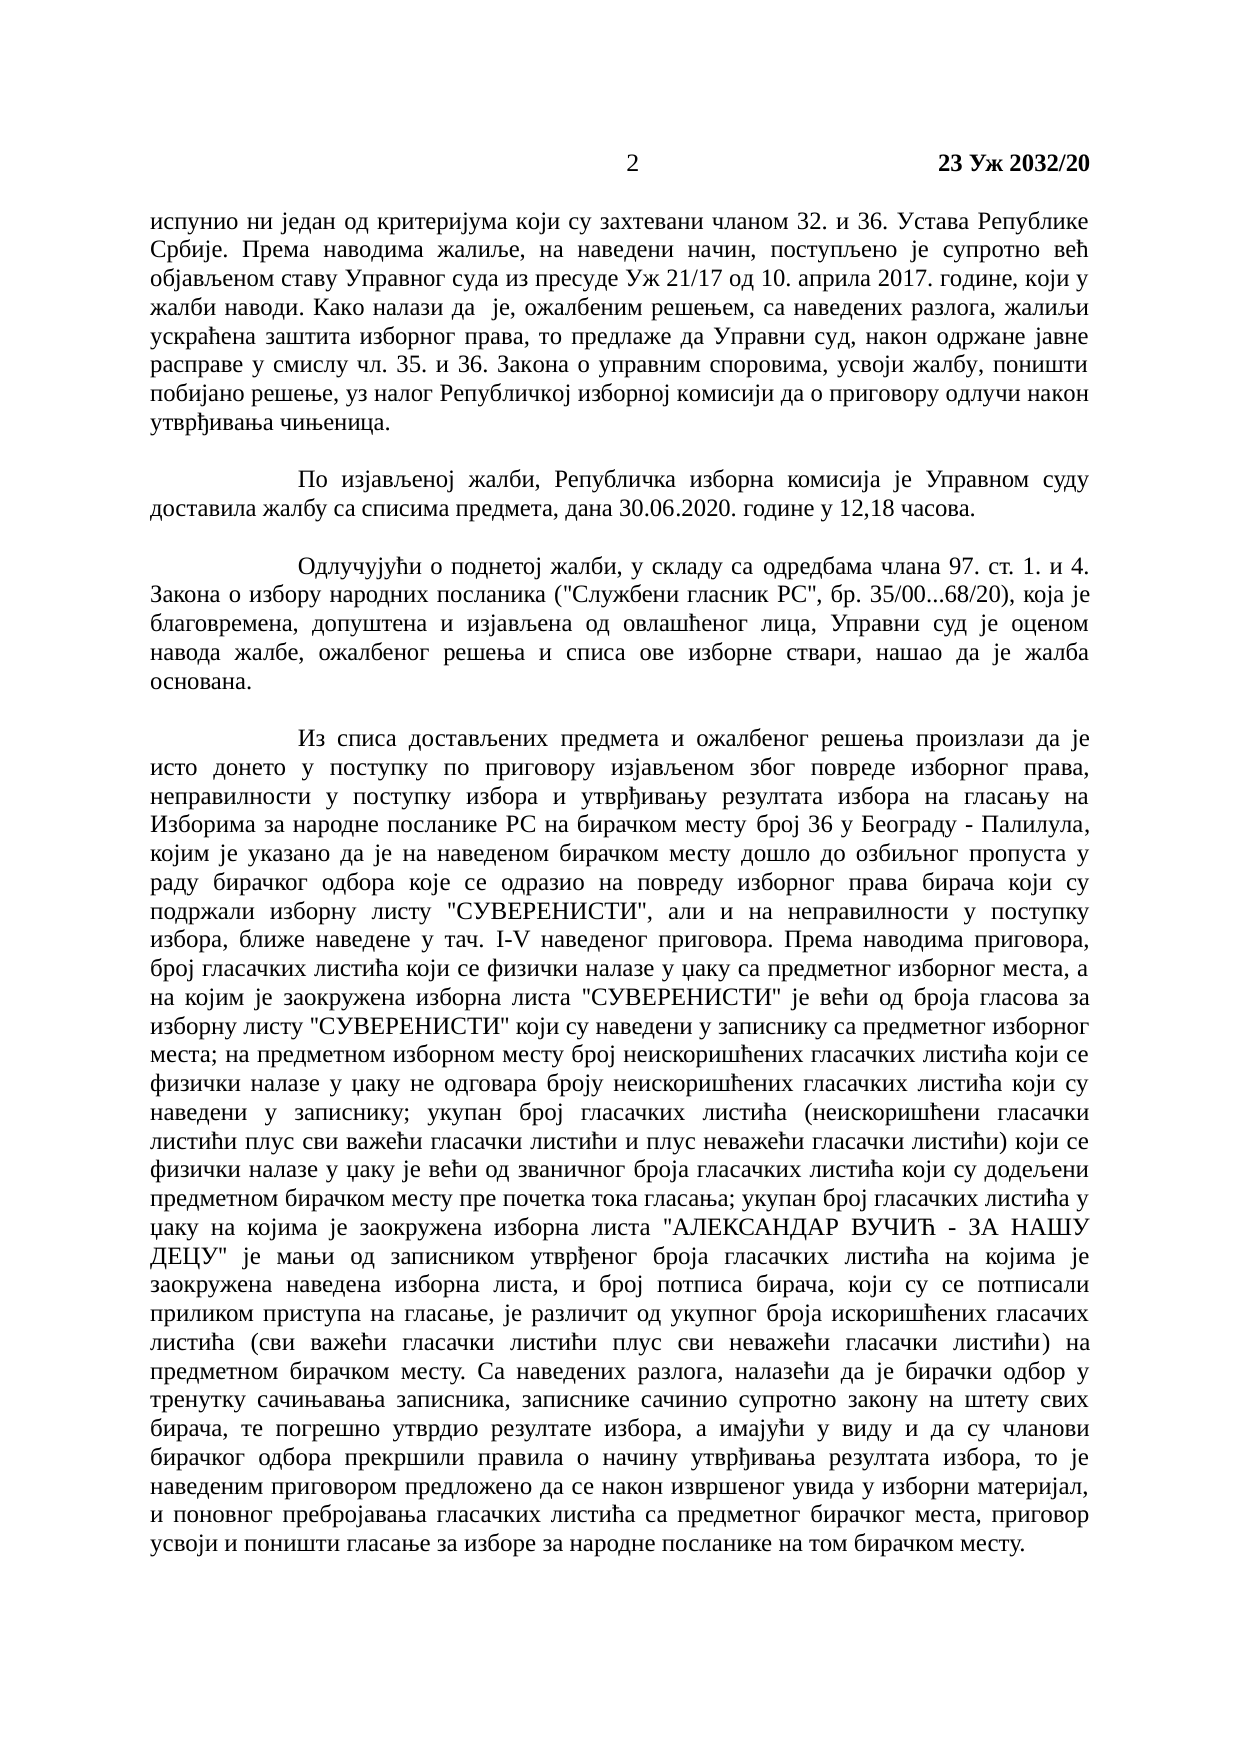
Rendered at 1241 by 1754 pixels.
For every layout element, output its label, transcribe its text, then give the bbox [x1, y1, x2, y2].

text Одлучујући о поднетој жалби, у складу са одредбама члана 97. ст. 1. и 4. Закона о избору народних посланика (''Службени гласник РС'', бр. 35/00...68/20), која је благовремена, допуштена и изјављена од овлашћеног лица, Управни суд је оценом навода жалбе, ожалбеног решења и списа ове изборне ствари, нашао да је жалба основана. [150, 551, 1090, 694]
text Из списа достављених предмета и ожалбеног решења произлази да је исто донето у поступку по приговору изјављеном због повреде изборног права, неправилности у поступку избора и утврђивању резултата избора на гласању на Изборима за народне посланике РС на бирачком месту број 36 у Београду - Палилула, којим је указано да је на наведеном бирачком месту дошло до озбиљног пропуста у раду бирачког одбора које се одразио на повреду изборног права бирача који су подржали изборну листу ''СУВЕРЕНИСТИ'', али и на неправилности у поступку избора, ближе наведене у тач. I-V наведеног приговора. Према наводима приговора, број гласачких листића који се физички налазе у џаку са предметног изборног места, а на којим је заокружена изборна листа ''СУВЕРЕНИСТИ'' је већи од броја гласова за изборну листу ''СУВЕРЕНИСТИ'' који су наведени у записнику са предметног изборног места; на предметном изборном месту број неискоришћених гласачких листића који се физички налазе у џаку не одговара броју неискоришћених гласачких листића који су наведени у записнику; укупан број гласачких листића (неискоришћени гласачки листићи плус сви важећи гласачки листићи и плус неважећи гласачки листићи) који се физички налазе у џаку је већи од званичног броја гласачких листића који су додељени предметном бирачком месту пре почетка тока гласања; укупан број гласачких листића у џаку на којима је заокружена изборна листа ''АЛЕКСАНДАР ВУЧИЋ - ЗА НАШУ ДЕЦУ'' је мањи од записником утврђеног броја гласачких листића на којима је заокружена наведена изборна листа, и број потписа бирача, који су се потписали приликом приступа на гласање, је различит од укупног броја искоришћених гласачих листића (сви важећи гласачки листићи плус сви неважећи гласачки листићи) на предметном бирачком месту. Са наведених разлога, налазећи да је бирачки одбор у тренутку сачињавања записника, записнике сачинио супротно закону на штету свих бирача, те погрешно утврдио резултате избора, а имајући у виду и да су чланови бирачког одбора прекршили правила о начину утврђивања резултата избора, то је наведеним приговором предложено да се након извршеног увида у изборни материјал, и поновног пребројавања гласачких листића са предметног бирачког места, приговор усвоји и поништи гласање за изборе за народне посланике на том бирачком месту. [150, 723, 1090, 1557]
text По изјављеној жалби, Републичка изборна комисија је Управном суду доставила жалбу са списима предмета, дана 30.06.2020. године у 12,18 часова. [150, 464, 1090, 522]
text испунио ни један од критеријума који су захтевани чланом 32. и 36. Устава Републике Србије. Према наводима жалиље, на наведени начин, поступљено је супротно већ објављеном ставу Управног суда из пресуде Уж 21/17 од 10. априла 2017. године, који у жалби наводи. Како налази да је, ожалбеним решењем, са наведених разлога, жалиљи ускраћена заштита изборног права, то предлаже да Управни суд, након одржане јавне расправе у смислу чл. 35. и 36. Закона о управним споровима, усвоји жалбу, поништи побијано решење, уз налог Републичкој изборној комисији да о приговору одлучи након утврђивања чињеница. [150, 206, 1090, 436]
